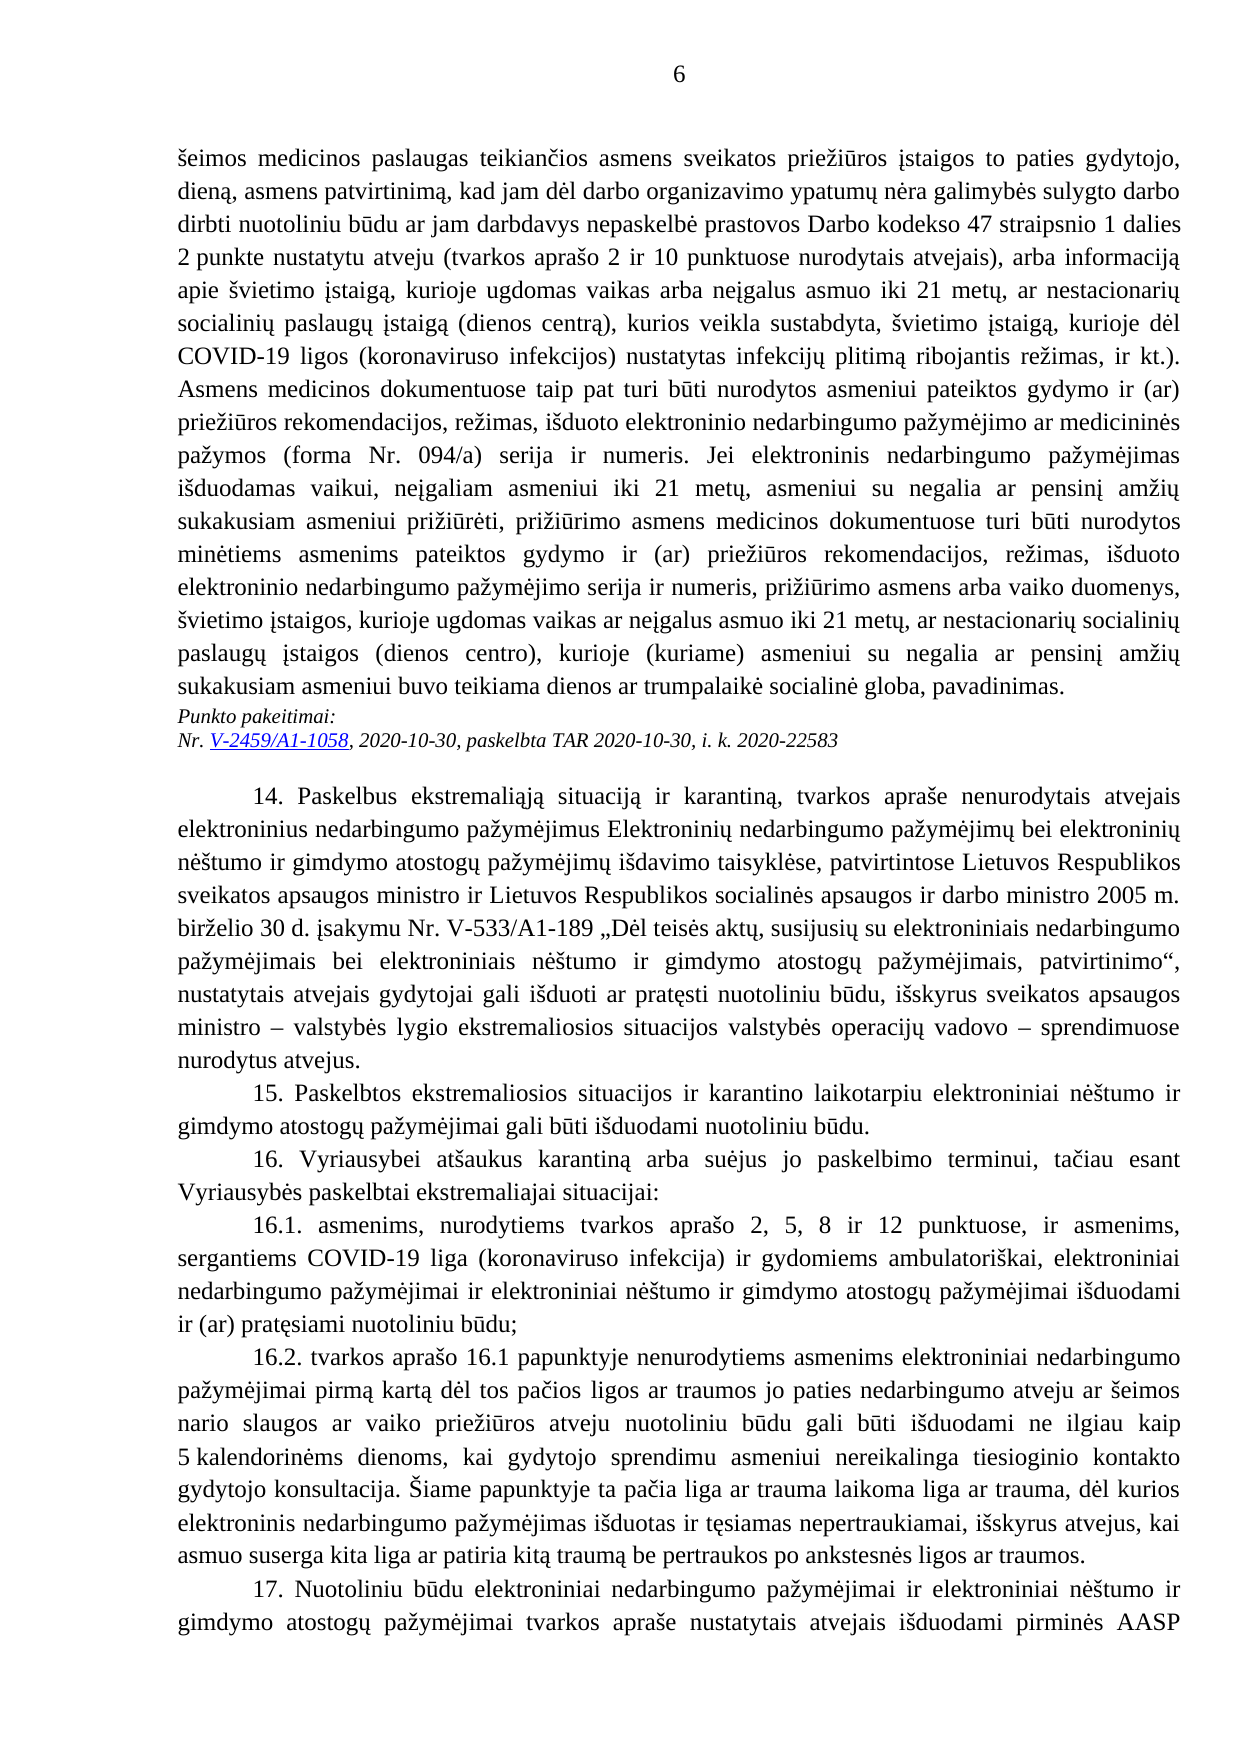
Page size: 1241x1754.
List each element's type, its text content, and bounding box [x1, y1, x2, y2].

text šeimos medicinos paslaugas teikiančios asmens sveikatos priežiūros įstaigos to paties gydytojo, dieną, asmens patvirtinimą, kad jam dėl darbo organizavimo ypatumų nėra galimybės sulygto darbo dirbti nuotoliniu būdu ar jam darbdavys nepaskelbė prastovos Darbo kodekso 47 straipsnio 1 dalies 2 punkte nustatytu atveju (tvarkos aprašo 2 ir 10 punktuose nurodytais atvejais), arba informaciją apie švietimo įstaigą, kurioje ugdomas vaikas arba neįgalus asmuo iki 21 metų, ar nestacionarių socialinių paslaugų įstaigą (dienos centrą), kurios veikla sustabdyta, švietimo įstaigą, kurioje dėl COVID-19 ligos (koronaviruso infekcijos) nustatytas infekcijų plitimą ribojantis režimas, ir kt.). Asmens medicinos dokumentuose taip pat turi būti nurodytos asmeniui pateiktos gydymo ir (ar) priežiūros rekomendacijos, režimas, išduoto elektroninio nedarbingumo pažymėjimo ar medicininės pažymos (forma Nr. 094/a) serija ir numeris. Jei elektroninis nedarbingumo pažymėjimas išduodamas vaikui, neįgaliam asmeniui iki 21 metų, asmeniui su negalia ar pensinį amžių sukakusiam asmeniui prižiūrėti, prižiūrimo asmens medicinos dokumentuose turi būti nurodytos minėtiems asmenims pateiktos gydymo ir (ar) priežiūros rekomendacijos, režimas, išduoto elektroninio nedarbingumo pažymėjimo serija ir numeris, prižiūrimo asmens arba vaiko duomenys, švietimo įstaigos, kurioje ugdomas vaikas ar neįgalus asmuo iki 21 metų, ar nestacionarių socialinių paslaugų įstaigos (dienos centro), kurioje (kuriame) asmeniui su negalia ar pensinį amžių sukakusiam asmeniui buvo teikiama dienos ar trumpalaikė socialinė globa, pavadinimas. [177, 143, 1181, 700]
text 16. Vyriausybei atšaukus karantiną arba suėjus jo paskelbimo terminui, tačiau esant Vyriausybės paskelbtai ekstremaliajai situacijai: [177, 1144, 1181, 1206]
text 16.2. tvarkos aprašo 16.1 papunktyje nenurodytiems asmenims elektroniniai nedarbingumo pažymėjimai pirmą kartą dėl tos pačios ligos ar traumos jo paties nedarbingumo atveju ar šeimos nario slaugos ar vaiko priežiūros atveju nuotoliniu būdu gali būti išduodami ne ilgiau kaip 5 kalendorinėms dienoms, kai gydytojo sprendimu asmeniui nereikalinga tiesioginio kontakto gydytojo konsultacija. Šiame papunktyje ta pačia liga ar trauma laikoma liga ar trauma, dėl kurios elektroninis nedarbingumo pažymėjimas išduotas ir tęsiamas nepertraukiamai, išskyrus atvejus, kai asmuo suserga kita liga ar patiria kitą traumą be pertraukos po ankstesnės ligos ar traumos. [177, 1342, 1181, 1569]
text 14. Paskelbus ekstremaliąją situaciją ir karantiną, tvarkos apraše nenurodytais atvejais elektroninius nedarbingumo pažymėjimus Elektroninių nedarbingumo pažymėjimų bei elektroninių nėštumo ir gimdymo atostogų pažymėjimų išdavimo taisyklėse, patvirtintose Lietuvos Respublikos sveikatos apsaugos ministro ir Lietuvos Respublikos socialinės apsaugos ir darbo ministro 2005 m. birželio 30 d. įsakymu Nr. V-533/A1-189 „Dėl teisės aktų, susijusių su elektroniniais nedarbingumo pažymėjimais bei elektroniniais nėštumo ir gimdymo atostogų pažymėjimais, patvirtinimo“, nustatytais atvejais gydytojai gali išduoti ar pratęsti nuotoliniu būdu, išskyrus sveikatos apsaugos ministro – valstybės lygio ekstremaliosios situacijos valstybės operacijų vadovo – sprendimuose nurodytus atvejus. [177, 781, 1181, 1074]
text 16.1. asmenims, nurodytiems tvarkos aprašo 2, 5, 8 ir 12 punktuose, ir asmenims, sergantiems COVID-19 liga (koronaviruso infekcija) ir gydomiems ambulatoriškai, elektroniniai nedarbingumo pažymėjimai ir elektroniniai nėštumo ir gimdymo atostogų pažymėjimai išduodami ir (ar) pratęsiami nuotoliniu būdu; [177, 1210, 1181, 1338]
text 15. Paskelbtos ekstremaliosios situacijos ir karantino laikotarpiu elektroniniai nėštumo ir gimdymo atostogų pažymėjimai gali būti išduodami nuotoliniu būdu. [177, 1078, 1181, 1140]
text 17. Nuotoliniu būdu elektroniniai nedarbingumo pažymėjimai ir elektroniniai nėštumo ir gimdymo atostogų pažymėjimai tvarkos apraše nustatytais atvejais išduodami pirminės AASP [177, 1574, 1181, 1635]
text Nr. V-2459/A1-1058, 2020-10-30, paskelbta TAR 2020-10-30, i. k. 2020-22583 [177, 728, 1181, 752]
text Punkto pakeitimai: [177, 704, 1181, 728]
